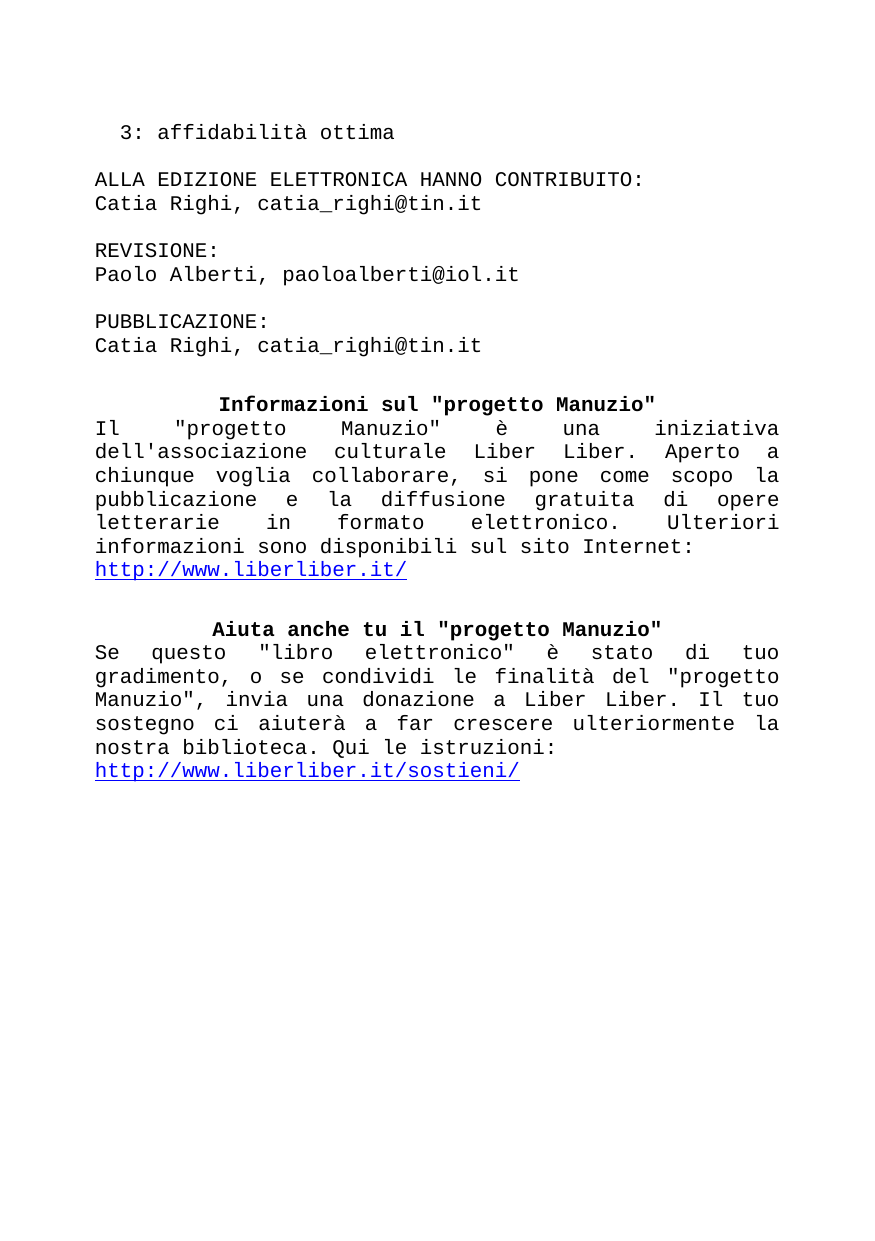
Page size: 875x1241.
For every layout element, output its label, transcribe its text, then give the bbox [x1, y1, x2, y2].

text Aiuta anche tu il "progetto Manuzio" [94, 618, 779, 642]
text Informazioni sul "progetto Manuzio" [94, 394, 779, 418]
text http://www.liberliber.it/sostieni/ [94, 760, 779, 784]
text ALLA EDIZIONE ELETTRONICA HANNO CONTRIBUITO: [94, 169, 779, 193]
text Catia Righi, catia_righi@tin.it [94, 335, 779, 358]
text Il "progetto Manuzio" è una iniziativa dell'associazione culturale Liber Liber. Aperto a chiunque voglia collaborare, si pone come scopo la pubblicazione e la diffusione gratuita di opere letterarie in formato elettronico. Ulteriori informazioni sono disponibili sul sito Internet: [94, 418, 779, 559]
text REVISIONE: [94, 240, 779, 264]
text PUBBLICAZIONE: [94, 311, 779, 335]
text 3: affidabilità ottima [94, 122, 779, 146]
text Paolo Alberti, paoloalberti@iol.it [94, 264, 779, 288]
text http://www.liberliber.it/ [94, 559, 779, 583]
text Catia Righi, catia_righi@tin.it [94, 193, 779, 217]
text Se questo "libro elettronico" è stato di tuo gradimento, o se condividi le finalità del "progetto Manuzio", invia una donazione a Liber Liber. Il tuo sostegno ci aiuterà a far crescere ulteriormente la nostra biblioteca. Qui le istruzioni: [94, 642, 779, 760]
